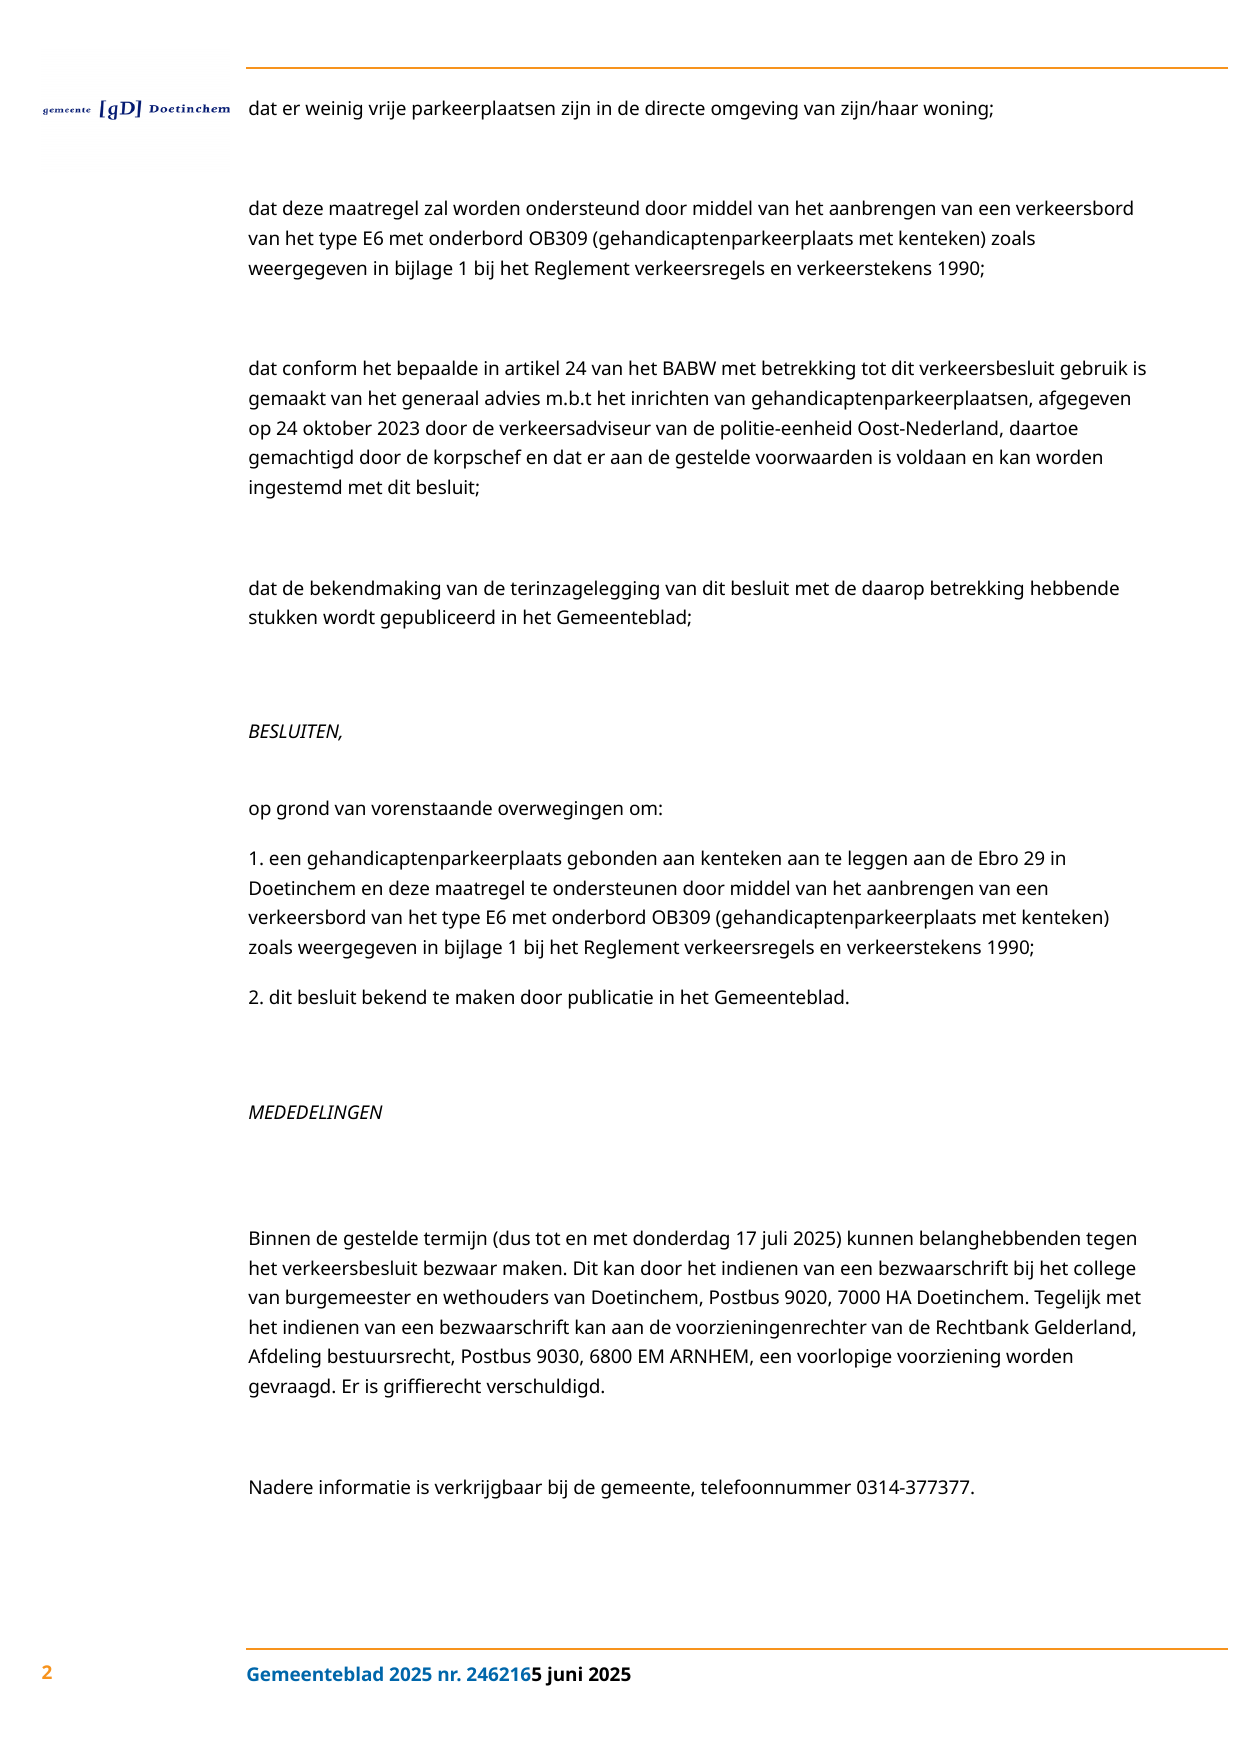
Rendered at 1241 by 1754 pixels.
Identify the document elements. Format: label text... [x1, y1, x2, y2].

text dat er weinig vrije parkeerplaatsen zijn in de directe omgeving van zijn/haar woning; [248, 95, 1152, 121]
text op grond van vorenstaande overwegingen om: [248, 795, 1152, 821]
text 2. dit besluit bekend te maken door publicatie in het Gemeenteblad. [248, 984, 1152, 1010]
text dat de bekendmaking van de terinzagelegging van dit besluit met de daarop betrekking hebbende stukken wordt gepubliceerd in het Gemeenteblad; [248, 575, 1152, 630]
text dat deze maatregel zal worden ondersteund door middel van het aanbrengen van een verkeersbord van het type E6 met onderbord OB309 (gehandicaptenparkeerplaats met kenteken) zoals weergegeven in bijlage 1 bij het Reglement verkeersregels en verkeerstekens 1990; [248, 196, 1152, 281]
text Binnen de gestelde termijn (dus tot en met donderdag 17 juli 2025) kunnen belanghebbenden tegen het verkeersbesluit bezwaar maken. Dit kan door het indienen van een bezwaarschrift bij het college van burgemeester en wethouders van Doetinchem, Postbus 9020, 7000 HA Doetinchem. Tegelijk met het indienen van een bezwaarschrift kan aan de voorzieningenrechter van de Rechtbank Gelderland, Afdeling bestuursrecht, Postbus 9030, 6800 EM ARNHEM, een voorlopige voorziening worden gevraagd. Er is griffierecht verschuldigd. [248, 1225, 1152, 1399]
text MEDEDELINGEN [248, 1099, 1152, 1124]
picture [41, 47, 231, 172]
text Nadere informatie is verkrijgbaar bij de gemeente, telefoonnummer 0314-377377. [248, 1474, 1152, 1500]
text 1. een gehandicaptenparkeerplaats gebonden aan kenteken aan te leggen aan de Ebro 29 in Doetinchem en deze maatregel te ondersteunen door middel van het aanbrengen van een verkeersbord van het type E6 met onderbord OB309 (gehandicaptenparkeerplaats met kenteken) zoals weergegeven in bijlage 1 bij het Reglement verkeersregels en verkeerstekens 1990; [248, 845, 1152, 960]
text dat conform het bepaalde in artikel 24 van het BABW met betrekking tot dit verkeersbesluit gebruik is gemaakt van het generaal advies m.b.t het inrichten van gehandicaptenparkeerplaatsen, afgegeven op 24 oktober 2023 door de verkeersadviseur van de politie-eenheid Oost-Nederland, daartoe gemachtigd door de korpschef en dat er aan de gestelde voorwaarden is voldaan en kan worden ingestemd met dit besluit; [248, 356, 1152, 500]
text BESLUITEN, [248, 719, 1152, 744]
